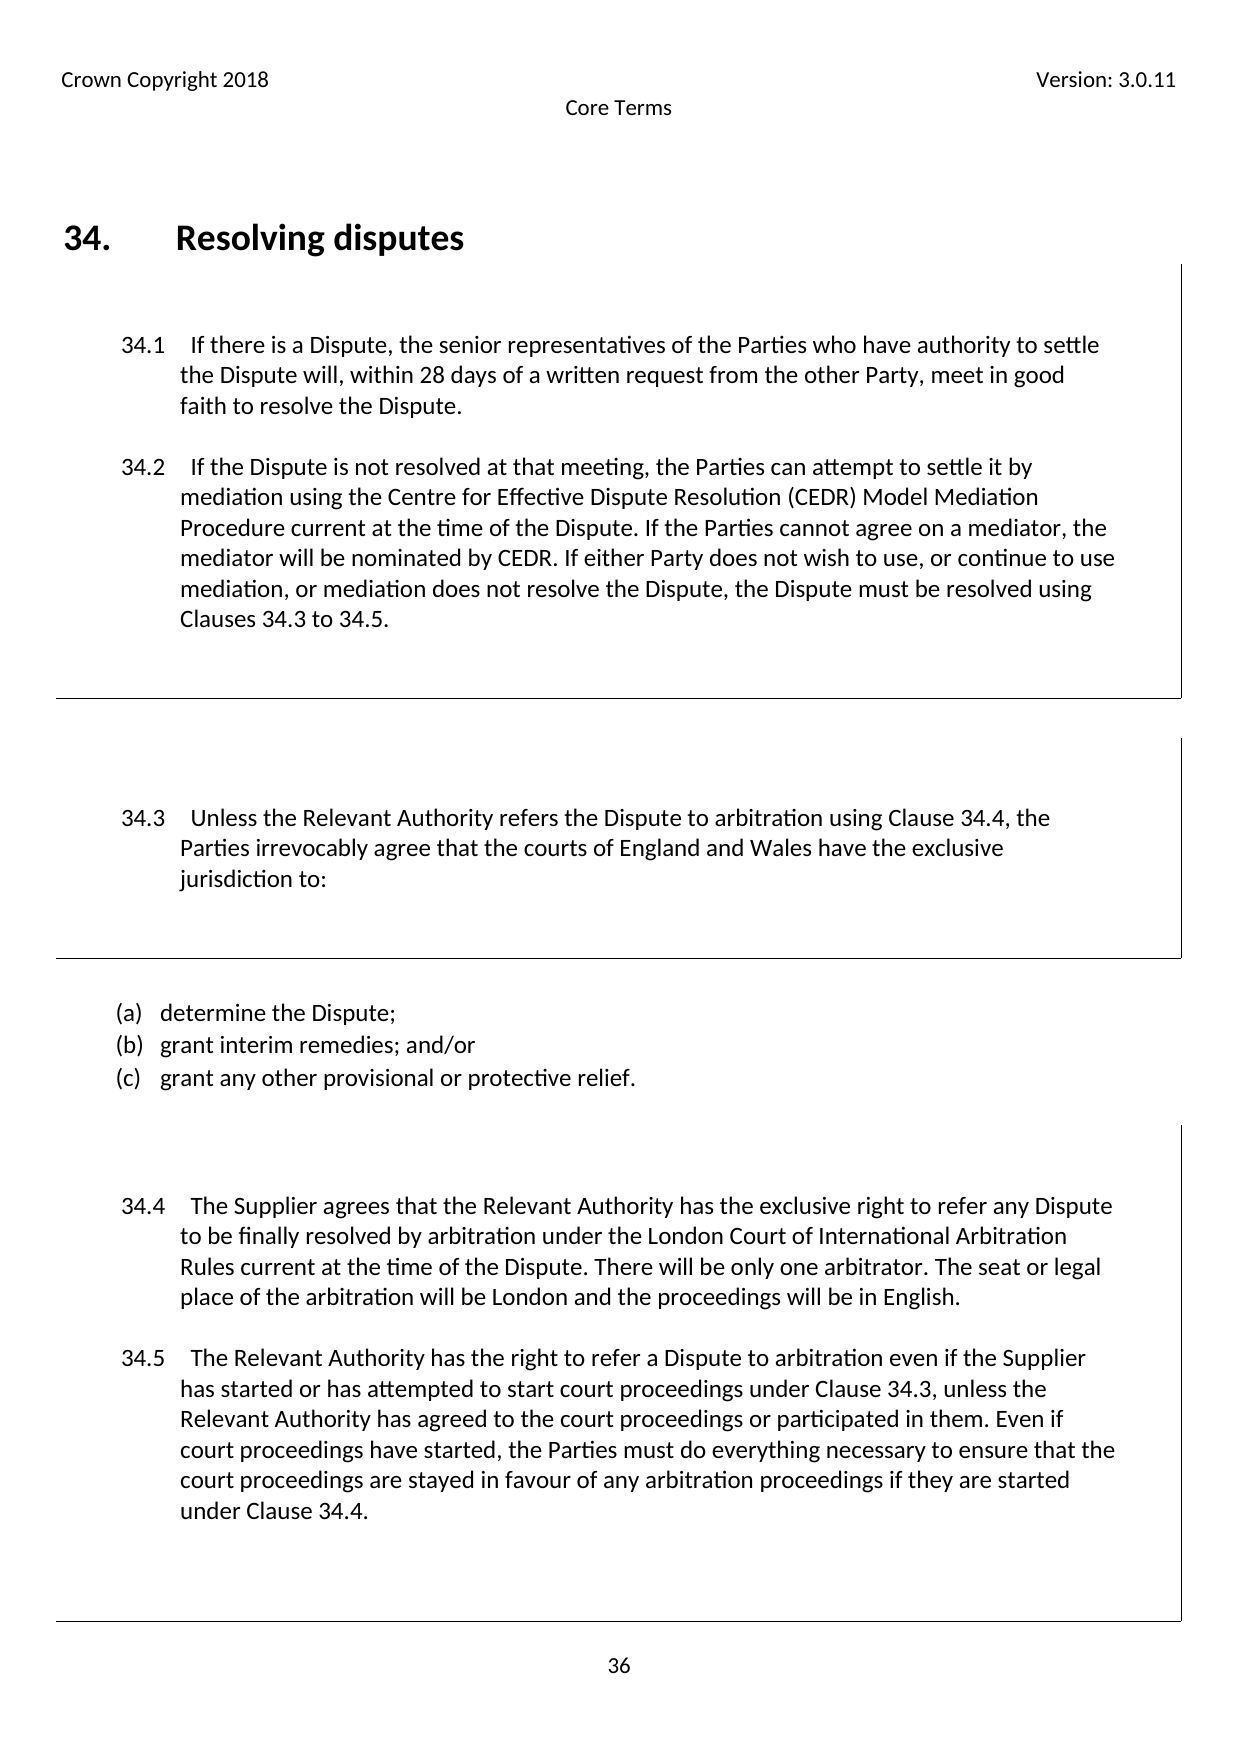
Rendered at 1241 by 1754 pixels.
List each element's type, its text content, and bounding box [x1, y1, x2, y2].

list Unless the Relevant Authority refers the Dispute to arbitration using Clause 34.4, the Parties irrevocably agree that the courts of England and Wales have the exclusive jurisdiction to: [56, 737, 1181, 958]
subtitle Resolving disputes [63, 214, 1181, 260]
list If the Dispute is not resolved at that meeting, the Parties can attempt to settle it by mediation using the Centre for Effective Dispute Resolution (CEDR) Model Mediation Procedure current at the time of the Dispute. If the Parties cannot agree on a mediator, the mediator will be nominated by CEDR. If either Party does not wish to use, or continue to use mediation, or mediation does not resolve the Dispute, the Dispute must be resolved using Clauses 34.3 to 34.5. [56, 451, 1181, 698]
list grant interim remedies; and/or [115, 1029, 1181, 1060]
list determine the Dispute; [115, 997, 1181, 1027]
list grant any other provisional or protective relief. [115, 1062, 1181, 1123]
list The Relevant Authority has the right to refer a Dispute to arbitration even if the Supplier has started or has attempted to start court proceedings under Clause 34.3, unless the Relevant Authority has agreed to the court proceedings or participated in them. Even if court proceedings have started, the Parties must do everything necessary to ensure that the court proceedings are stayed in favour of any arbitration proceedings if they are started under Clause 34.4. [56, 1342, 1181, 1621]
list If there is a Dispute, the senior representatives of the Parties who have authority to settle the Dispute will, within 28 days of a written request from the other Party, meet in good faith to resolve the Dispute. [56, 264, 1181, 451]
list The Supplier agrees that the Relevant Authority has the exclusive right to refer any Dispute to be finally resolved by arbitration under the London Court of International Arbitration Rules current at the time of the Dispute. There will be only one arbitrator. The seat or legal place of the arbitration will be London and the proceedings will be in English. [56, 1125, 1181, 1342]
